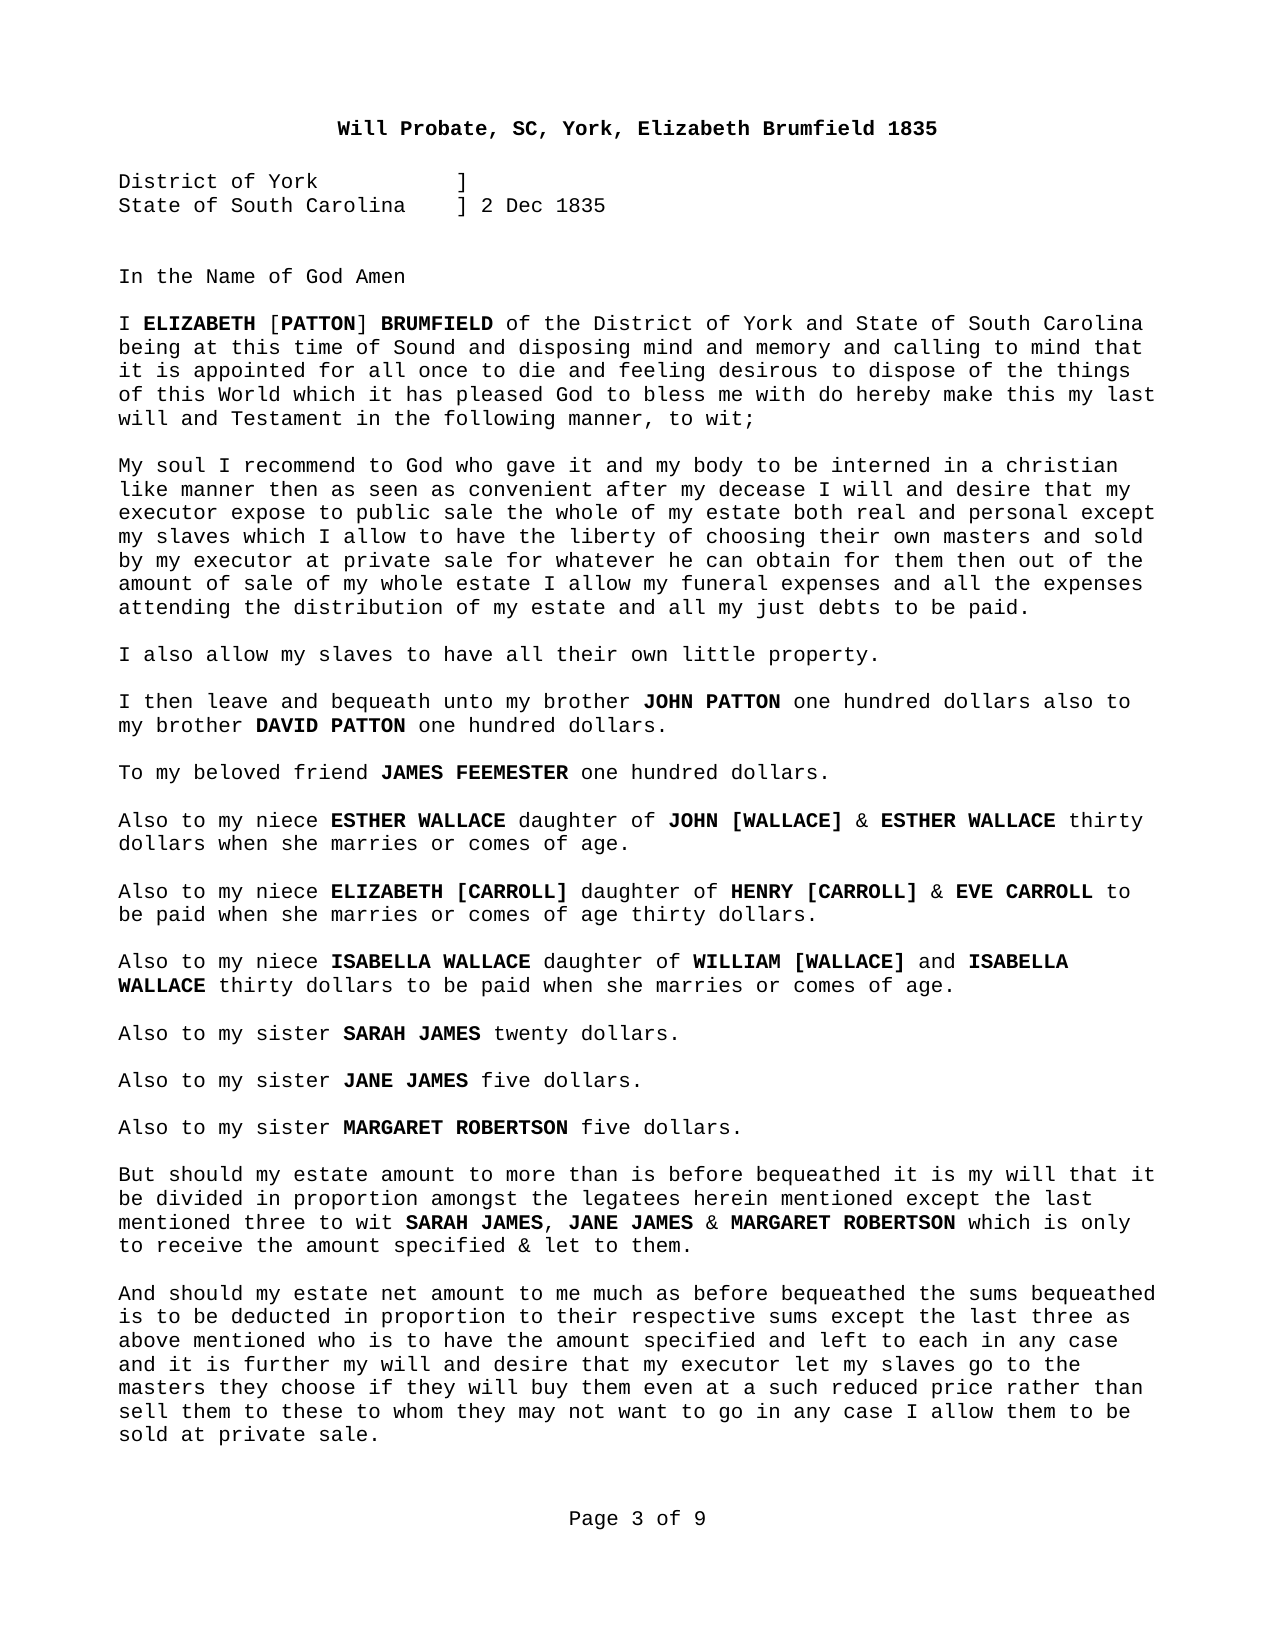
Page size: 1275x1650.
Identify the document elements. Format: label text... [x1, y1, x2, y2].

text My soul I recommend to God who gave it and my body to be interned in a christian like manner then as seen as convenient after my decease I will and desire that my executor expose to public sale the whole of my estate both real and personal except my slaves which I allow to have the liberty of choosing their own masters and sold by my executor at private sale for whatever he can obtain for them then out of the amount of sale of my whole estate I allow my funeral expenses and all the expenses attending the distribution of my estate and all my just debts to be paid. [118, 455, 1157, 621]
text I also allow my slaves to have all their own little property. [118, 644, 1157, 668]
text And should my estate net amount to me much as before bequeathed the sums bequeathed is to be deducted in proportion to their respective sums except the last three as above mentioned who is to have the amount specified and left to each in any case and it is further my will and desire that my executor let my slaves go to the masters they choose if they will buy them even at a such reduced price rather than sell them to these to whom they may not want to go in any case I allow them to be sold at private sale. [118, 1283, 1157, 1448]
text But should my estate amount to more than is before bequeathed it is my will that it be divided in proportion amongst the legatees herein mentioned except the last mentioned three to wit sarah james, jane james & margaret robertson which is only to receive the amount specified & let to them. [118, 1164, 1157, 1259]
text In the Name of God Amen [118, 266, 1157, 289]
text District of York ] [118, 171, 1157, 195]
text State of South Carolina ] 2 Dec 1835 [118, 195, 1157, 218]
text Also to my niece elizabeth [carroll] daughter of henry [carroll] & eve carroll to be paid when she marries or comes of age thirty dollars. [118, 881, 1157, 928]
text I then leave and bequeath unto my brother john patton one hundred dollars also to my brother david patton one hundred dollars. [118, 691, 1157, 739]
text To my beloved friend james feEmester one hundred dollars. [118, 762, 1157, 786]
text Also to my sister sarah james twenty dollars. [118, 1022, 1157, 1046]
text Also to my sister margaret robertson five dollars. [118, 1117, 1157, 1141]
text Also to my niece esther wallace daughter of john [wallace] & esther wallace thirty dollars when she marries or comes of age. [118, 810, 1157, 857]
text I Elizabeth [patton] Brumfield of the District of York and State of South Carolina being at this time of Sound and disposing mind and memory and calling to mind that it is appointed for all once to die and feeling desirous to dispose of the things of this World which it has pleased God to bless me with do hereby make this my last will and Testament in the following manner, to wit; [118, 313, 1157, 431]
text Also to my sister jane james five dollars. [118, 1070, 1157, 1093]
text Also to my niece isabella wallace daughter of william [wallace] and isabella wallace thirty dollars to be paid when she marries or comes of age. [118, 952, 1157, 999]
